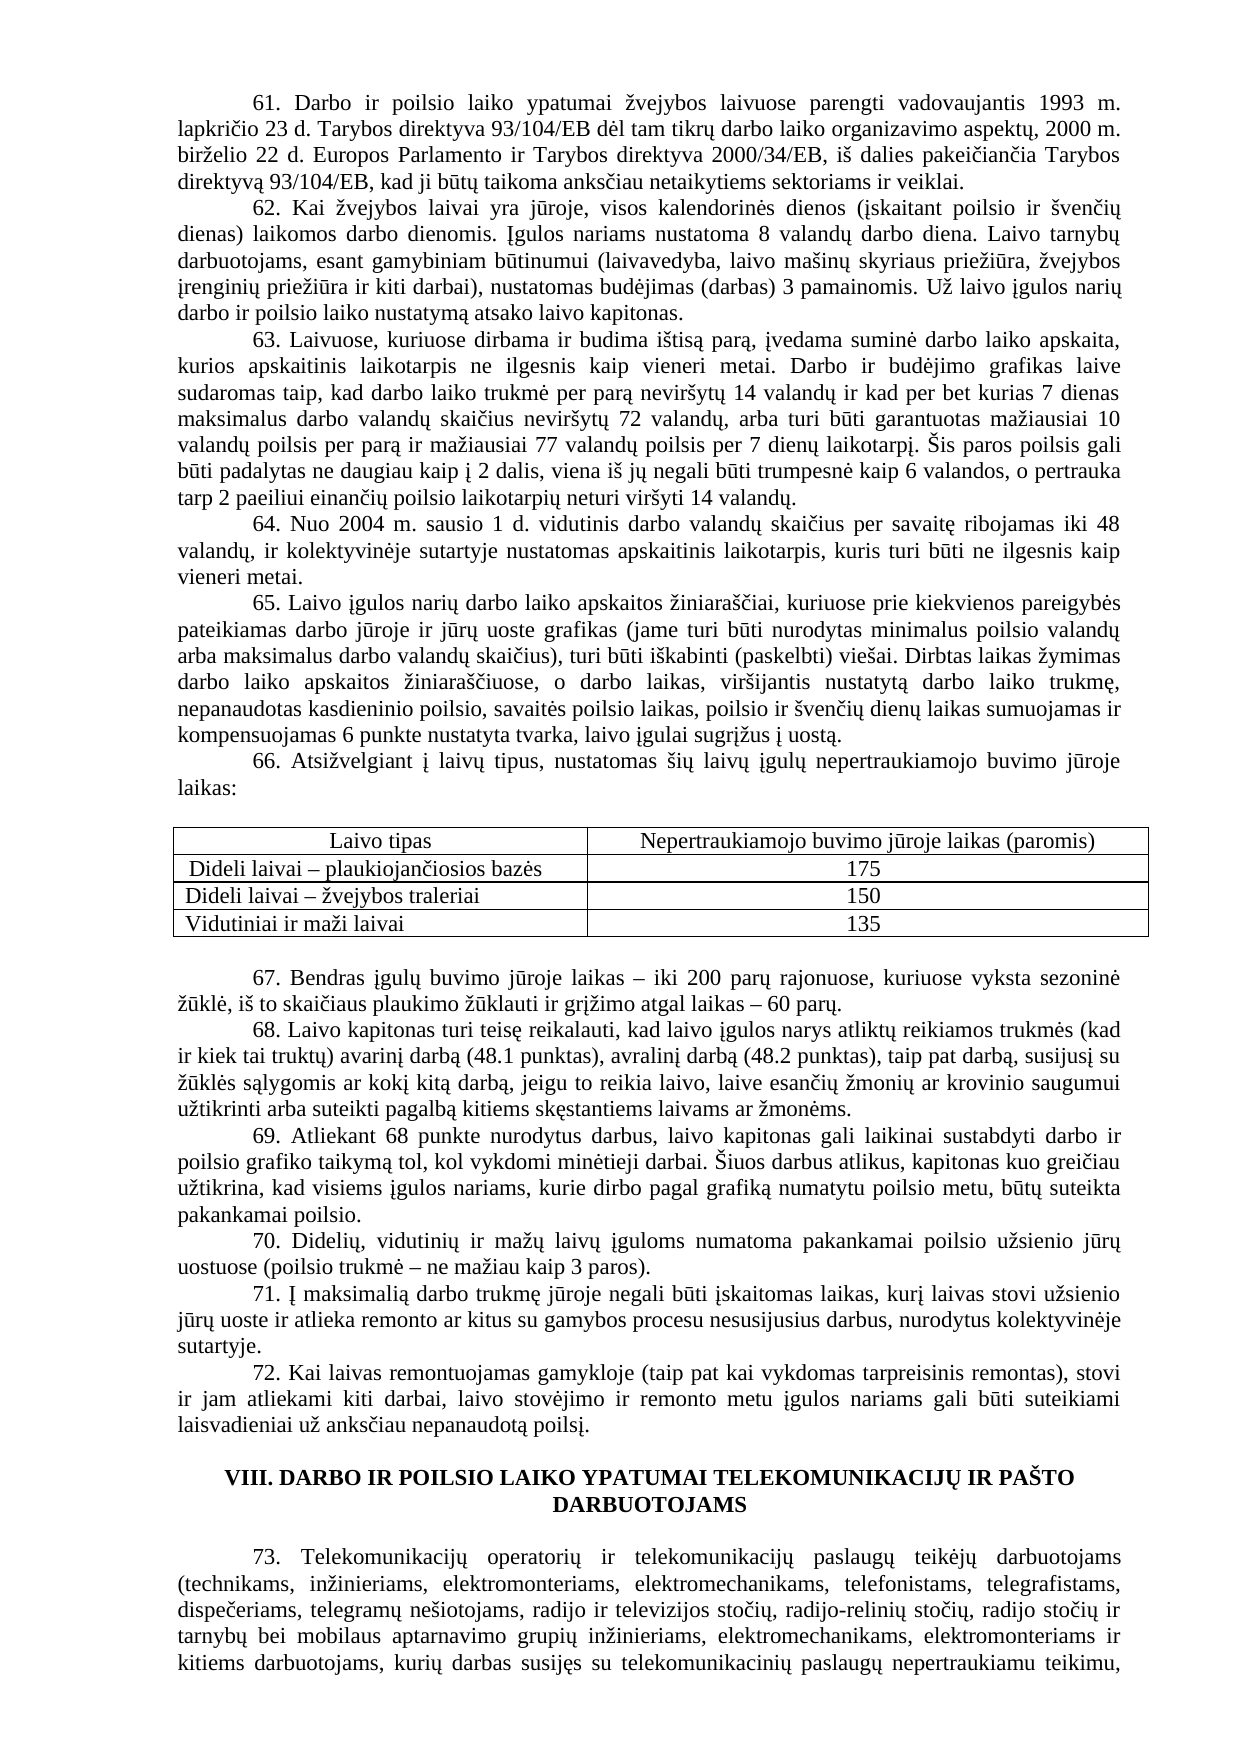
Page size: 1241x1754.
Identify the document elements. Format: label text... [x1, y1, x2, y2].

text 70. Didelių, vidutinių ir mažų laivų įguloms numatoma pakankamai poilsio užsienio jūrų uostuose (poilsio trukmė – ne mažiau kaip 3 paros). [177, 1227, 1122, 1280]
text 71. Į maksimalią darbo trukmę jūroje negali būti įskaitomas laikas, kurį laivas stovi užsienio jūrų uoste ir atlieka remonto ar kitus su gamybos procesu nesusijusius darbus, nurodytus kolektyvinėje sutartyje. [177, 1280, 1122, 1359]
table_header Nepertraukiamojo buvimo jūroje laikas (paromis) [588, 828, 1148, 854]
table_cell 175 [588, 855, 1148, 881]
table_cell Vidutiniai ir maži laivai [174, 910, 587, 936]
table_header Laivo tipas [174, 828, 587, 854]
text 66. Atsižvelgiant į laivų tipus, nustatomas šių laivų įgulų nepertraukiamojo buvimo jūroje laikas: [177, 747, 1122, 800]
text 68. Laivo kapitonas turi teisę reikalauti, kad laivo įgulos narys atliktų reikiamos trukmės (kad ir kiek tai truktų) avarinį darbą (48.1 punktas), avralinį darbą (48.2 punktas), taip pat darbą, susijusį su žūklės sąlygomis ar kokį kitą darbą, jeigu to reikia laivo, laive esančių žmonių ar krovinio saugumui užtikrinti arba suteikti pagalbą kitiems skęstantiems laivams ar žmonėms. [177, 1016, 1122, 1122]
text 64. Nuo 2004 m. sausio 1 d. vidutinis darbo valandų skaičius per savaitę ribojamas iki 48 valandų, ir kolektyvinėje sutartyje nustatomas apskaitinis laikotarpis, kuris turi būti ne ilgesnis kaip vieneri metai. [177, 510, 1122, 589]
table_cell Dideli laivai – plaukiojančiosios bazės [174, 855, 587, 881]
text 61. Darbo ir poilsio laiko ypatumai žvejybos laivuose parengti vadovaujantis 1993 m. lapkričio 23 d. Tarybos direktyva 93/104/EB dėl tam tikrų darbo laiko organizavimo aspektų, 2000 m. birželio 22 d. Europos Parlamento ir Tarybos direktyva 2000/34/EB, iš dalies pakeičiančia Tarybos direktyvą 93/104/EB, kad ji būtų taikoma anksčiau netaikytiems sektoriams ir veiklai. [177, 89, 1122, 194]
text 62. Kai žvejybos laivai yra jūroje, visos kalendorinės dienos (įskaitant poilsio ir švenčių dienas) laikomos darbo dienomis. Įgulos nariams nustatoma 8 valandų darbo diena. Laivo tarnybų darbuotojams, esant gamybiniam būtinumui (laivavedyba, laivo mašinų skyriaus priežiūra, žvejybos įrenginių priežiūra ir kiti darbai), nustatomas budėjimas (darbas) 3 pamainomis. Už laivo įgulos narių darbo ir poilsio laiko nustatymą atsako laivo kapitonas. [177, 194, 1122, 326]
text 73. Telekomunikacijų operatorių ir telekomunikacijų paslaugų teikėjų darbuotojams (technikams, inžinieriams, elektromonteriams, elektromechanikams, telefonistams, telegrafistams, dispečeriams, telegramų nešiotojams, radijo ir televizijos stočių, radijo-relinių stočių, radijo stočių ir tarnybų bei mobilaus aptarnavimo grupių inžinieriams, elektromechanikams, elektromonteriams ir kitiems darbuotojams, kurių darbas susijęs su telekomunikacinių paslaugų nepertraukiamu teikimu, [177, 1543, 1122, 1675]
text 63. Laivuose, kuriuose dirbama ir budima ištisą parą, įvedama suminė darbo laiko apskaita, kurios apskaitinis laikotarpis ne ilgesnis kaip vieneri metai. Darbo ir budėjimo grafikas laive sudaromas taip, kad darbo laiko trukmė per parą neviršytų 14 valandų ir kad per bet kurias 7 dienas maksimalus darbo valandų skaičius neviršytų 72 valandų, arba turi būti garantuotas mažiausiai 10 valandų poilsis per parą ir mažiausiai 77 valandų poilsis per 7 dienų laikotarpį. Šis paros poilsis gali būti padalytas ne daugiau kaip į 2 dalis, viena iš jų negali būti trumpesnė kaip 6 valandos, o pertrauka tarp 2 paeiliui einančių poilsio laikotarpių neturi viršyti 14 valandų. [177, 326, 1122, 510]
text 65. Laivo įgulos narių darbo laiko apskaitos žiniaraščiai, kuriuose prie kiekvienos pareigybės pateikiamas darbo jūroje ir jūrų uoste grafikas (jame turi būti nurodytas minimalus poilsio valandų arba maksimalus darbo valandų skaičius), turi būti iškabinti (paskelbti) viešai. Dirbtas laikas žymimas darbo laiko apskaitos žiniaraščiuose, o darbo laikas, viršijantis nustatytą darbo laiko trukmę, nepanaudotas kasdieninio poilsio, savaitės poilsio laikas, poilsio ir švenčių dienų laikas sumuojamas ir kompensuojamas 6 punkte nustatyta tvarka, laivo įgulai sugrįžus į uostą. [177, 589, 1122, 747]
text 69. Atliekant 68 punkte nurodytus darbus, laivo kapitonas gali laikinai sustabdyti darbo ir poilsio grafiko taikymą tol, kol vykdomi minėtieji darbai. Šiuos darbus atlikus, kapitonas kuo greičiau užtikrina, kad visiems įgulos nariams, kurie dirbo pagal grafiką numatytu poilsio metu, būtų suteikta pakankamai poilsio. [177, 1122, 1122, 1227]
text VIII. DARBO IR POILSIO LAIKO YPATUMAI TELEKOMUNIKACIJŲ IR PAŠTO DARBUOTOJAMS [177, 1464, 1122, 1517]
table_cell 150 [588, 883, 1148, 909]
text 72. Kai laivas remontuojamas gamykloje (taip pat kai vykdomas tarpreisinis remontas), stovi ir jam atliekami kiti darbai, laivo stovėjimo ir remonto metu įgulos nariams gali būti suteikiami laisvadieniai už anksčiau nepanaudotą poilsį. [177, 1359, 1122, 1438]
text 67. Bendras įgulų buvimo jūroje laikas – iki 200 parų rajonuose, kuriuose vyksta sezoninė žūklė, iš to skaičiaus plaukimo žūklauti ir grįžimo atgal laikas – 60 parų. [177, 963, 1122, 1016]
table_cell 135 [588, 910, 1148, 936]
table_cell Dideli laivai – žvejybos traleriai [174, 883, 587, 909]
